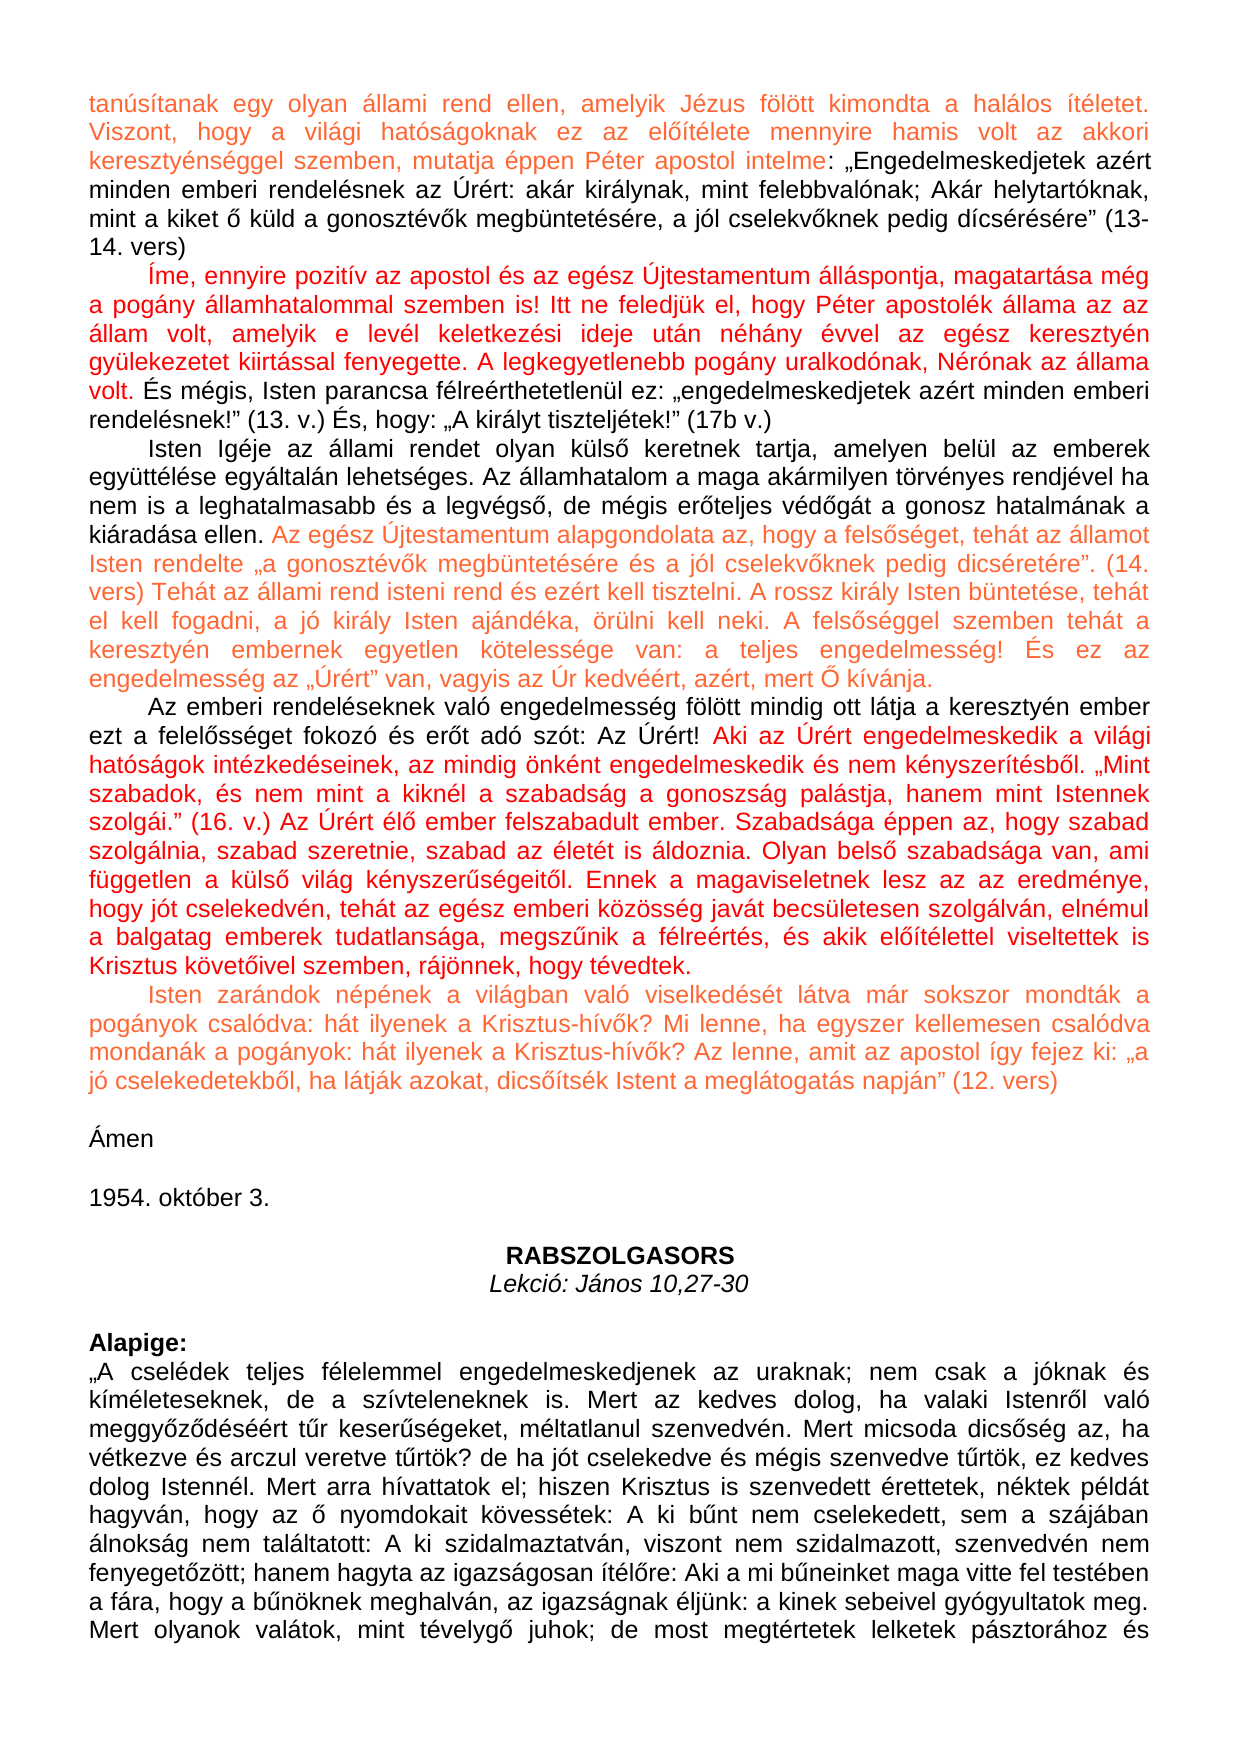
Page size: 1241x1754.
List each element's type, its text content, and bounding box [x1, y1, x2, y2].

text RABSZOLGASORS Lekció: János 10,27-30 [88, 1241, 1152, 1298]
text Íme, ennyire pozitív az apostol és az egész Újtestamentum álláspontja, magatartása még a pogány államhatalommal szemben is! Itt ne feledjük el, hogy Péter apostolék állama az az állam volt, amelyik e levél keletkezési ideje után néhány évvel az egész keresztyén gyülekezetet kiirtással fenyegette. A legkegyetlenebb pogány uralkodónak, Nérónak az állama volt. És mégis, Isten parancsa félreérthetetlenül ez: „engedelmeskedjetek azért minden emberi rendelésnek!” (13. v.) És, hogy: „A királyt tiszteljétek!” (17b v.) [88, 261, 1152, 433]
text Az emberi rendeléseknek való engedelmesség fölött mindig ott látja a keresztyén ember ezt a felelősséget fokozó és erőt adó szót: Az Úrért! Aki az Úrért engedelmeskedik a világi hatóságok intézkedéseinek, az mindig önként engedelmeskedik és nem kényszerítésből. „Mint szabadok, és nem mint a kiknél a szabadság a gonoszság palástja, hanem mint Istennek szolgái.” (16. v.) Az Úrért élő ember felszabadult ember. Szabadsága éppen az, hogy szabad szolgálnia, szabad szeretnie, szabad az életét is áldoznia. Olyan belső szabadsága van, ami független a külső világ kényszerűségeitől. Ennek a magaviseletnek lesz az az eredménye, hogy jót cselekedvén, tehát az egész emberi közösség javát becsületesen szolgálván, elnémul a balgatag emberek tudatlansága, megszűnik a félreértés, és akik előítélettel viseltettek is Krisztus követőivel szemben, rájönnek, hogy tévedtek. [88, 692, 1152, 980]
text tanúsítanak egy olyan állami rend ellen, amelyik Jézus fölött kimondta a halálos ítéletet. Viszont, hogy a világi hatóságoknak ez az előítélete mennyire hamis volt az akkori keresztyénséggel szemben, mutatja éppen Péter apostol intelme: „Engedelmeskedjetek azért minden emberi rendelésnek az Úrért: akár királynak, mint felebbvalónak; Akár helytartóknak, mint a kiket ő küld a gonosztévők megbüntetésére, a jól cselekvőknek pedig dícsérésére” (13-14. vers) [88, 88, 1152, 261]
text Alapige: [88, 1328, 1152, 1356]
text 1954. október 3. [88, 1182, 1152, 1211]
text Isten Igéje az állami rendet olyan külső keretnek tartja, amelyen belül az emberek együttélése egyáltalán lehetséges. Az államhatalom a maga akármilyen törvényes rendjével ha nem is a leghatalmasabb és a legvégső, de mégis erőteljes védőgát a gonosz hatalmának a kiáradása ellen. Az egész Újtestamentum alapgondolata az, hogy a felsőséget, tehát az államot Isten rendelte „a gonosztévők megbüntetésére és a jól cselekvőknek pedig dicséretére”. (14. vers) Tehát az állami rend isteni rend és ezért kell tisztelni. A rossz király Isten büntetése, tehát el kell fogadni, a jó király Isten ajándéka, örülni kell neki. A felsőséggel szemben tehát a keresztyén embernek egyetlen kötelessége van: a teljes engedelmesség! És ez az engedelmesség az „Úrért” van, vagyis az Úr kedvéért, azért, mert Ő kívánja. [88, 433, 1152, 692]
text Isten zarándok népének a világban való viselkedését látva már sokszor mondták a pogányok csalódva: hát ilyenek a Krisztus-hívők? Mi lenne, ha egyszer kellemesen csalódva mondanák a pogányok: hát ilyenek a Krisztus-hívők? Az lenne, amit az apostol így fejez ki: „a jó cselekedetekből, ha látják azokat, dicsőítsék Istent a meglátogatás napján” (12. vers) [88, 980, 1152, 1095]
text „A cselédek teljes félelemmel engedelmeskedjenek az uraknak; nem csak a jóknak és kíméleteseknek, de a szívteleneknek is. Mert az kedves dolog, ha valaki Istenről való meggyőződéséért tűr keserűségeket, méltatlanul szenvedvén. Mert micsoda dicsőség az, ha vétkezve és arczul veretve tűrtök? de ha jót cselekedve és mégis szenvedve tűrtök, ez kedves dolog Istennél. Mert arra hívattatok el; hiszen Krisztus is szenvedett érettetek, néktek példát hagyván, hogy az ő nyomdokait kövessétek: A ki bűnt nem cselekedett, sem a szájában álnokság nem találtatott: A ki szidalmaztatván, viszont nem szidalmazott, szenvedvén nem fenyegetőzött; hanem hagyta az igazságosan ítélőre: Aki a mi bűneinket maga vitte fel testében a fára, hogy a bűnöknek meghalván, az igazságnak éljünk: a kinek sebeivel gyógyultatok meg. Mert olyanok valátok, mint tévelygő juhok; de most megtértetek lelketek pásztorához és [88, 1356, 1152, 1644]
text Ámen [88, 1124, 1152, 1153]
